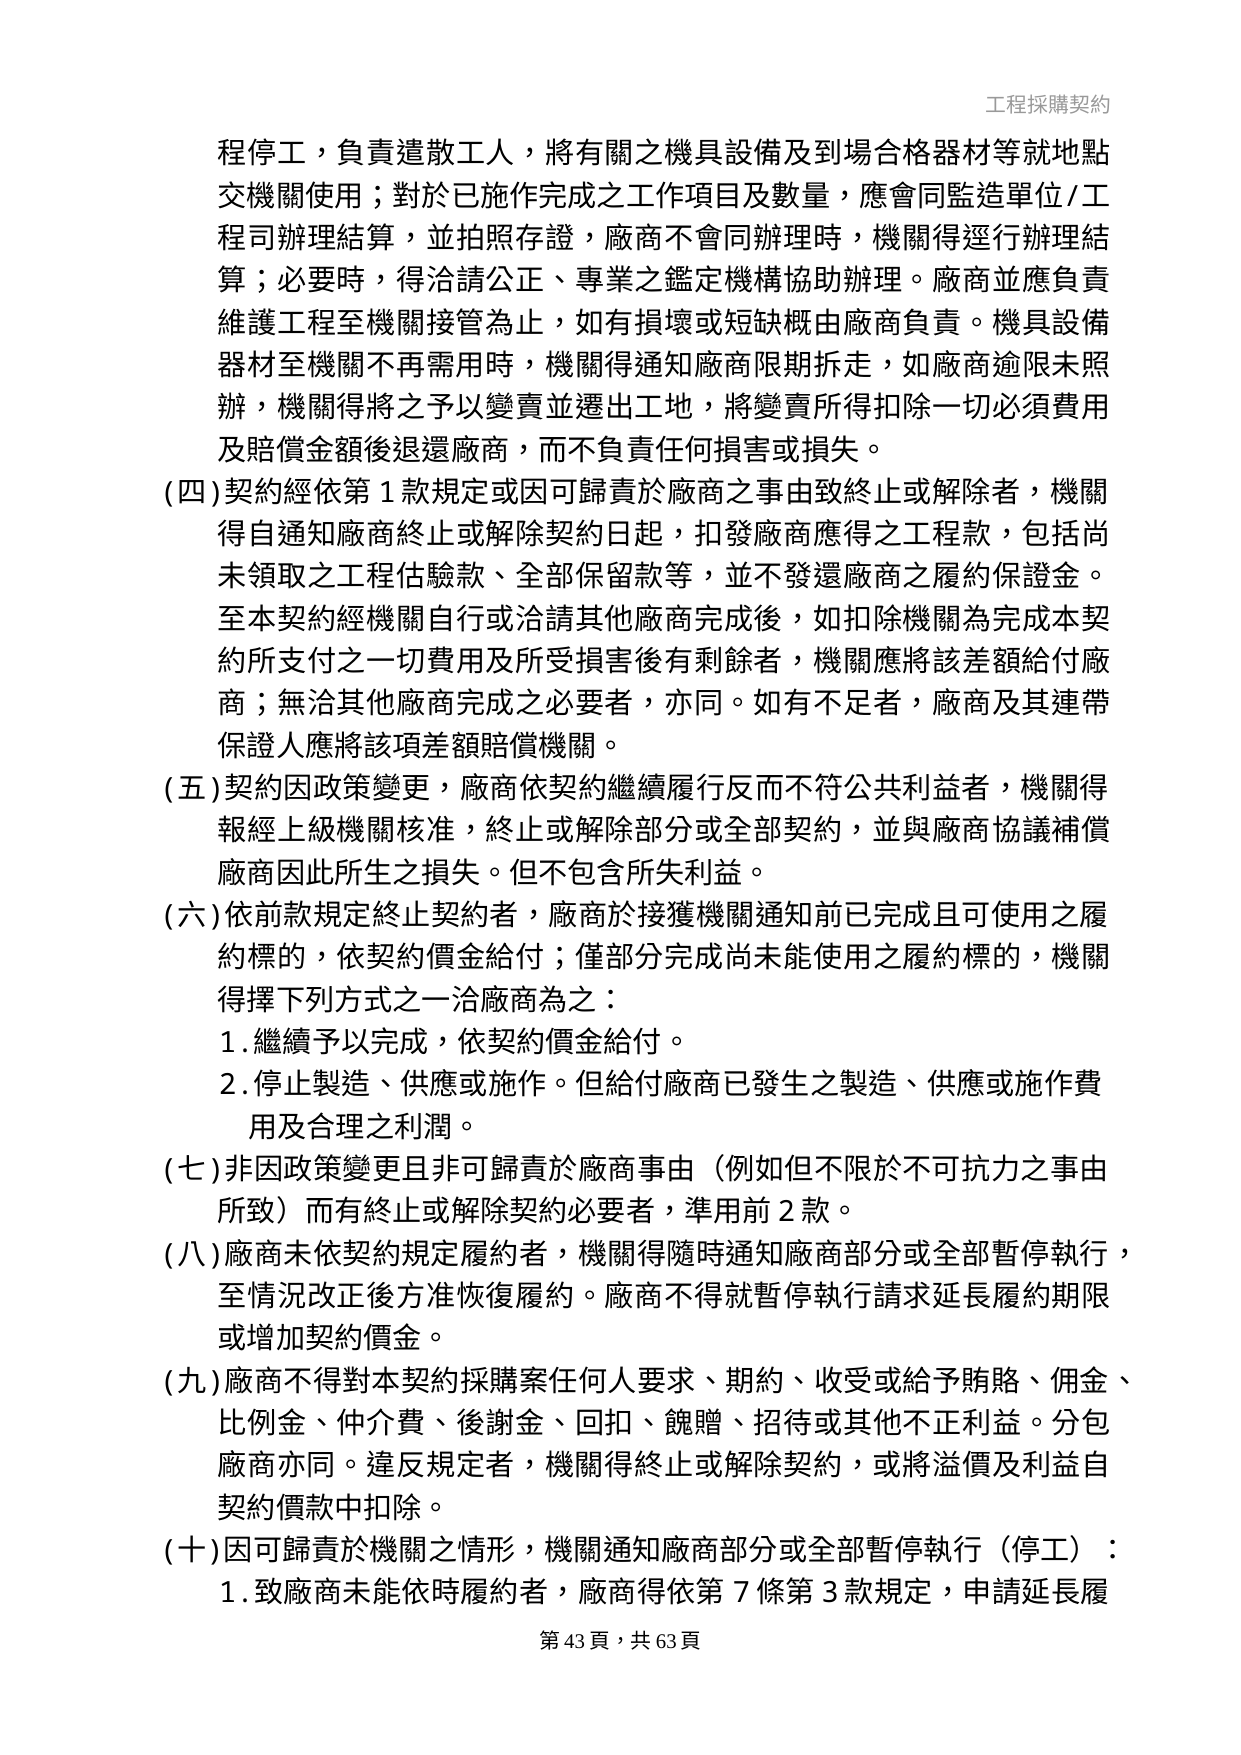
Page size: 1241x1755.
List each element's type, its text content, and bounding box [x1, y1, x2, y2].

text 2.停止製造、供應或施作。但給付廠商已發生之製造、供應或施作費用及合理之利潤。 [218, 1061, 1104, 1146]
text (九)廠商不得對本契約採購案任何人要求、期約、收受或給予賄賂、佣金、比例金、仲介費、後謝金、回扣、餽贈、招待或其他不正利益。分包廠商亦同。違反規定者，機關得終止或解除契約，或將溢價及利益自契約價款中扣除。 [159, 1357, 1110, 1527]
text 1.致廠商未能依時履約者，廠商得依第7條第3款規定，申請延長履 [218, 1569, 1110, 1611]
text 程停工，負責遣散工人，將有關之機具設備及到場合格器材等就地點交機關使用；對於已施作完成之工作項目及數量，應會同監造單位/工程司辦理結算，並拍照存證，廠商不會同辦理時，機關得逕行辦理結算；必要時，得洽請公正、專業之鑑定機構協助辦理。廠商並應負責維護工程至機關接管為止，如有損壞或短缺概由廠商負責。機具設備器材至機關不再需用時，機關得通知廠商限期拆走，如廠商逾限未照辦，機關得將之予以變賣並遷出工地，將變賣所得扣除一切必須費用及賠償金額後退還廠商，而不負責任何損害或損失。 [159, 130, 1110, 468]
text 1.繼續予以完成，依契約價金給付。 [218, 1018, 1110, 1061]
text (四)契約經依第1款規定或因可歸責於廠商之事由致終止或解除者，機關得自通知廠商終止或解除契約日起，扣發廠商應得之工程款，包括尚未領取之工程估驗款、全部保留款等，並不發還廠商之履約保證金。至本契約經機關自行或洽請其他廠商完成後，如扣除機關為完成本契約所支付之一切費用及所受損害後有剩餘者，機關應將該差額給付廠商；無洽其他廠商完成之必要者，亦同。如有不足者，廠商及其連帶保證人應將該項差額賠償機關。 [159, 468, 1110, 764]
text (八)廠商未依契約規定履約者，機關得隨時通知廠商部分或全部暫停執行，至情況改正後方准恢復履約。廠商不得就暫停執行請求延長履約期限或增加契約價金。 [159, 1230, 1110, 1357]
text (五)契約因政策變更，廠商依契約繼續履行反而不符公共利益者，機關得報經上級機關核准，終止或解除部分或全部契約，並與廠商協議補償廠商因此所生之損失。但不包含所失利益。 [159, 764, 1110, 891]
text (十)因可歸責於機關之情形，機關通知廠商部分或全部暫停執行（停工）： [159, 1527, 1110, 1569]
text (六)依前款規定終止契約者，廠商於接獲機關通知前已完成且可使用之履約標的，依契約價金給付；僅部分完成尚未能使用之履約標的，機關得擇下列方式之一洽廠商為之： [159, 891, 1110, 1018]
text (七)非因政策變更且非可歸責於廠商事由（例如但不限於不可抗力之事由所致）而有終止或解除契約必要者，準用前2款。 [159, 1146, 1110, 1230]
